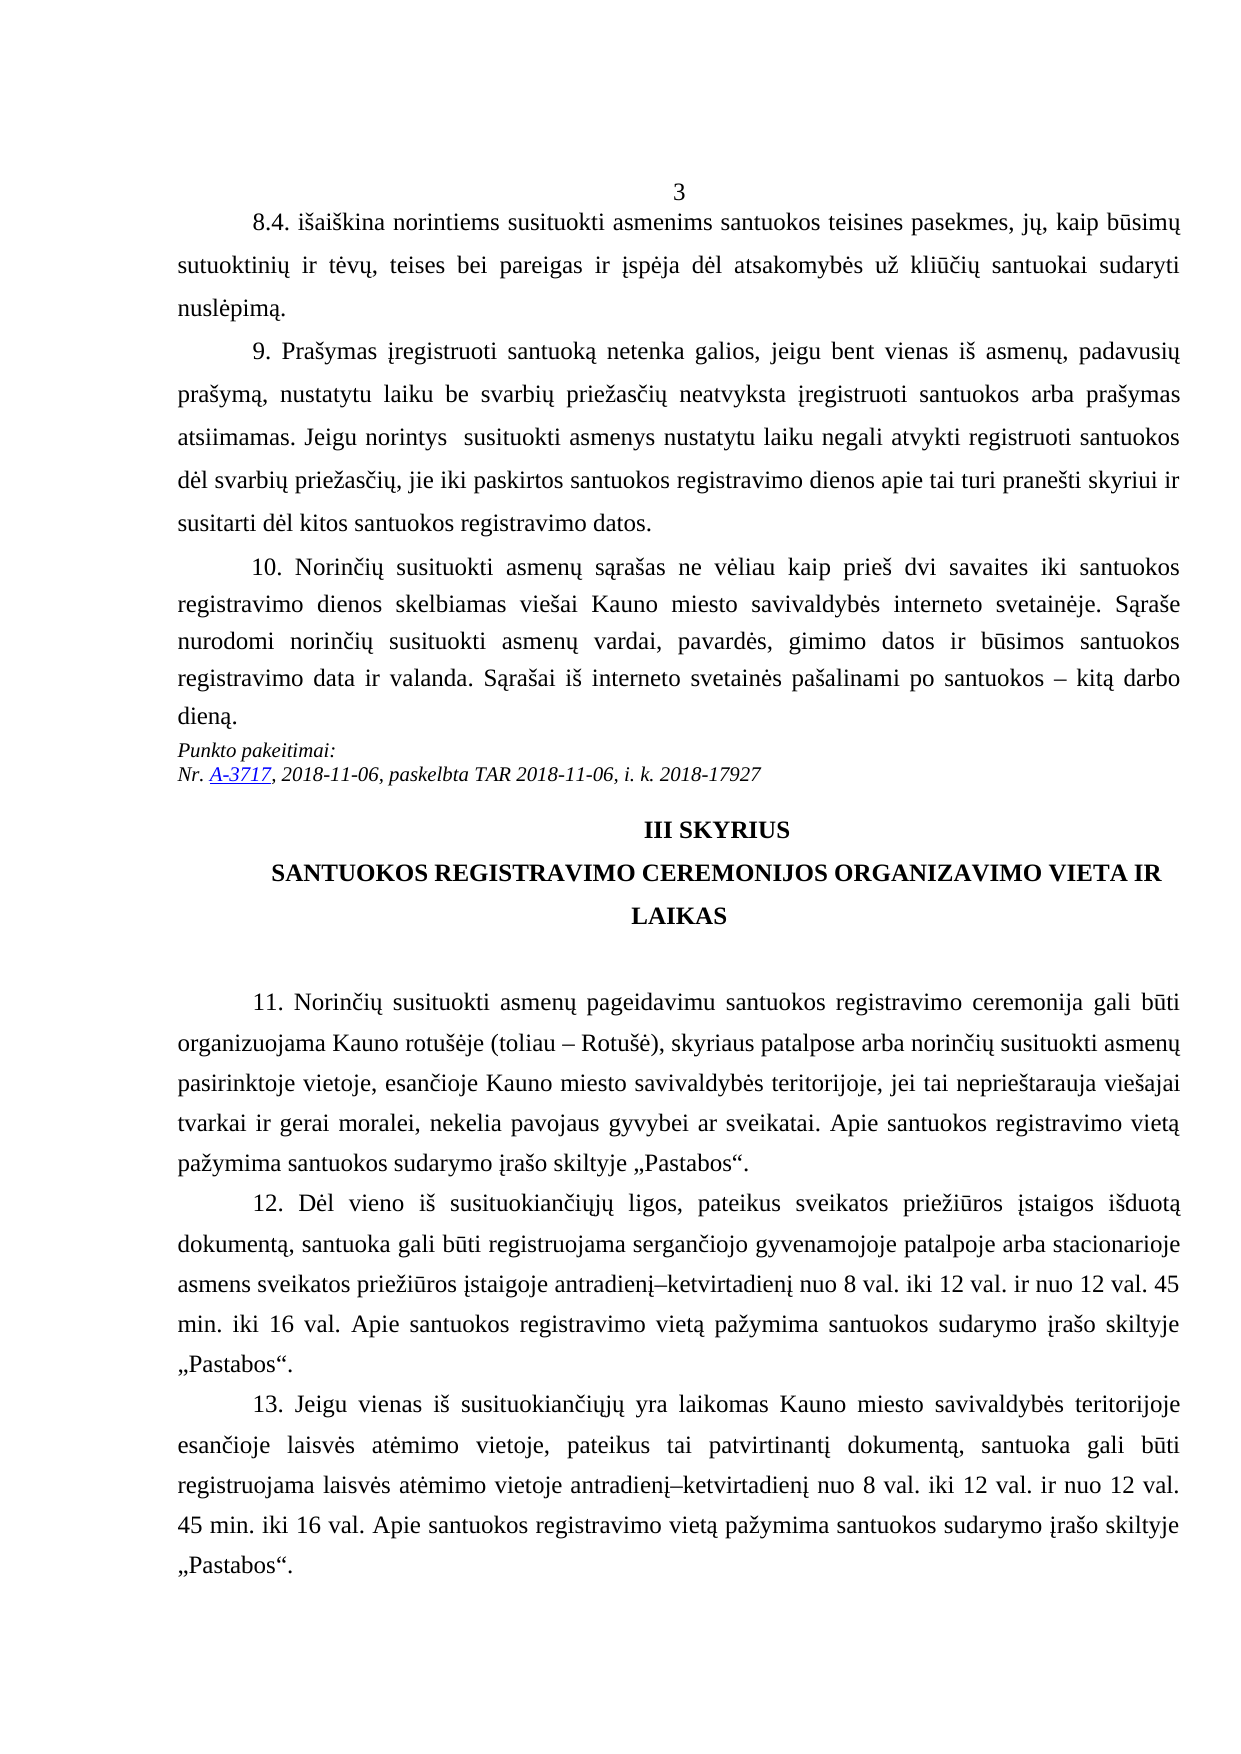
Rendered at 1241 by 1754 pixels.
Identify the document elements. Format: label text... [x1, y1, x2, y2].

text 10. Norinčių susituokti asmenų sąrašas ne vėliau kaip prieš dvi savaites iki santuokos registravimo dienos skelbiamas viešai Kauno miesto savivaldybės interneto svetainėje. Sąraše nurodomi norinčių susituokti asmenų vardai, pavardės, gimimo datos ir būsimos santuokos registravimo data ir valanda. Sąrašai iš interneto svetainės pašalinami po santuokos – kitą darbo dieną. [177, 552, 1181, 729]
text III SKYRIUS [177, 815, 1181, 844]
text 8.4. išaiškina norintiems susituokti asmenims santuokos teisines pasekmes, jų, kaip būsimų sutuoktinių ir tėvų, teises bei pareigas ir įspėja dėl atsakomybės už kliūčių santuokai sudaryti nuslėpimą. [177, 207, 1181, 322]
text Nr. A-3717, 2018-11-06, paskelbta TAR 2018-11-06, i. k. 2018-17927 [177, 762, 1181, 786]
text 9. Prašymas įregistruoti santuoką netenka galios, jeigu bent vienas iš asmenų, padavusių prašymą, nustatytu laiku be svarbių priežasčių neatvyksta įregistruoti santuokos arba prašymas atsiimamas. Jeigu norintys susituokti asmenys nustatytu laiku negali atvykti registruoti santuokos dėl svarbių priežasčių, jie iki paskirtos santuokos registravimo dienos apie tai turi pranešti skyriui ir susitarti dėl kitos santuokos registravimo datos. [177, 336, 1181, 537]
text 12. Dėl vieno iš susituokiančiųjų ligos, pateikus sveikatos priežiūros įstaigos išduotą dokumentą, santuoka gali būti registruojama sergančiojo gyvenamojoje patalpoje arba stacionarioje asmens sveikatos priežiūros įstaigoje antradienį–ketvirtadienį nuo 8 val. iki 12 val. ir nuo 12 val. 45 min. iki 16 val. Apie santuokos registravimo vietą pažymima santuokos sudarymo įrašo skiltyje „Pastabos“. [177, 1188, 1181, 1378]
text SANTUOKOS REGISTRAVIMO CEREMONIJOS ORGANIZAVIMO VIETA IR LAIKAS [177, 858, 1181, 930]
text 11. Norinčių susituokti asmenų pageidavimu santuokos registravimo ceremonija gali būti organizuojama Kauno rotušėje (toliau – Rotušė), skyriaus patalpose arba norinčių susituokti asmenų pasirinktoje vietoje, esančioje Kauno miesto savivaldybės teritorijoje, jei tai neprieštarauja viešajai tvarkai ir gerai moralei, nekelia pavojaus gyvybei ar sveikatai. Apie santuokos registravimo vietą pažymima santuokos sudarymo įrašo skiltyje „Pastabos“. [177, 987, 1181, 1177]
text 13. Jeigu vienas iš susituokiančiųjų yra laikomas Kauno miesto savivaldybės teritorijoje esančioje laisvės atėmimo vietoje, pateikus tai patvirtinantį dokumentą, santuoka gali būti registruojama laisvės atėmimo vietoje antradienį–ketvirtadienį nuo 8 val. iki 12 val. ir nuo 12 val. 45 min. iki 16 val. Apie santuokos registravimo vietą pažymima santuokos sudarymo įrašo skiltyje „Pastabos“. [177, 1389, 1181, 1579]
text Punkto pakeitimai: [177, 738, 1181, 762]
